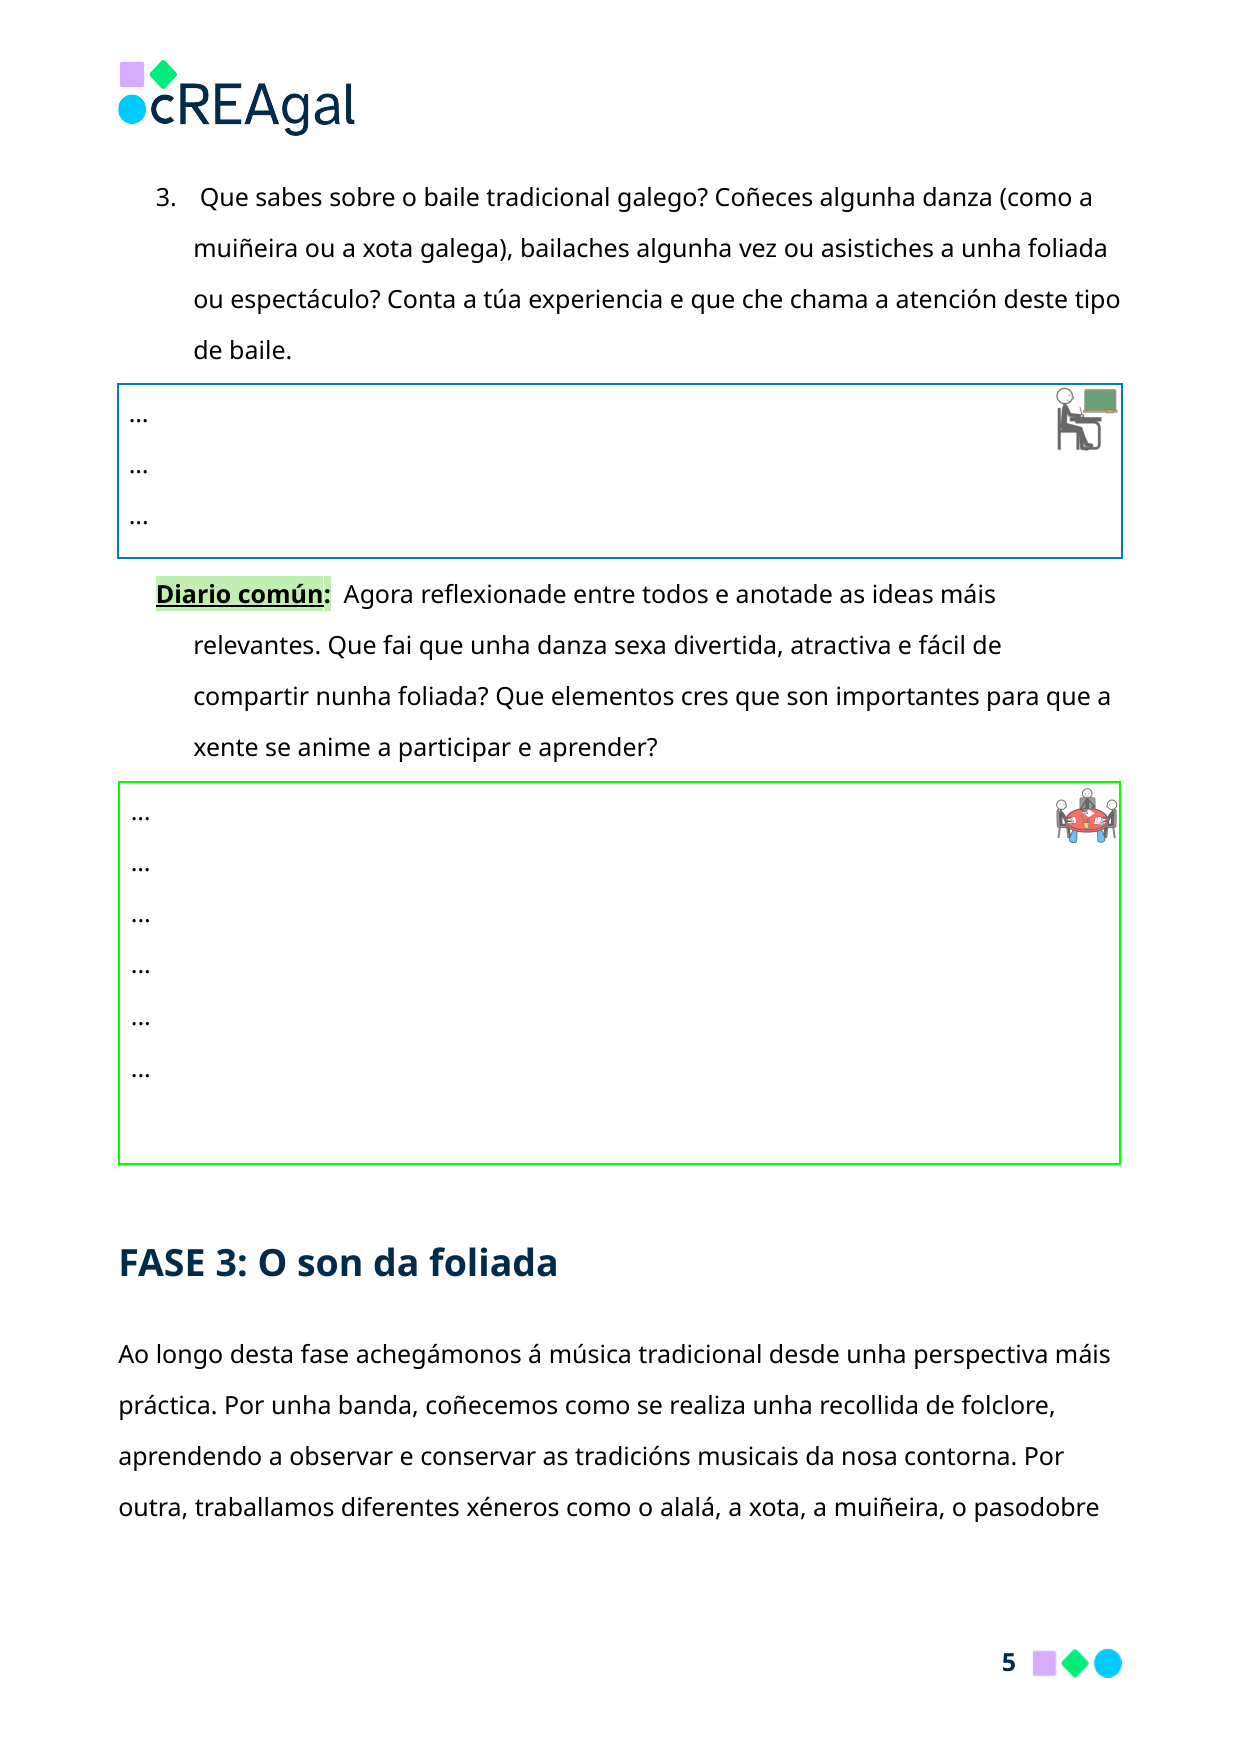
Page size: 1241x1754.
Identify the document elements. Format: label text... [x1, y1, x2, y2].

picture [118, 60, 355, 136]
table_header … … ... ... ... ... [120, 783, 1119, 1163]
table_header … … ... [119, 385, 1121, 557]
list Que sabes sobre o baile tradicional galego? Coñeces algunha danza (como a muiñeira ou a xota galega), bailaches algunha vez ou asistiches a unha foliada ou espectáculo? Conta a túa experiencia e que che chama a atención deste tipo de baile. [156, 179, 1122, 366]
text Ao longo desta fase achegámonos á música tradicional desde unha perspectiva máis práctica. Por unha banda, coñecemos como se realiza unha recollida de folclore, aprendendo a observar e conservar as tradicións musicais da nosa contorna. Por outra, traballamos diferentes xéneros como o alalá, a xota, a muiñeira, o pasodobre [118, 1336, 1122, 1523]
text Diario común: Agora reflexionade entre todos e anotade as ideas máis relevantes. Que fai que unha danza sexa divertida, atractiva e fácil de compartir nunha foliada? Que elementos cres que son importantes para que a xente se anime a participar e aprender? [156, 576, 1122, 764]
subtitle FASE 3: O son da foliada [118, 1236, 1122, 1287]
picture [1111, 1666, 1122, 1678]
picture [1032, 1649, 1105, 1678]
picture [1112, 1649, 1122, 1660]
